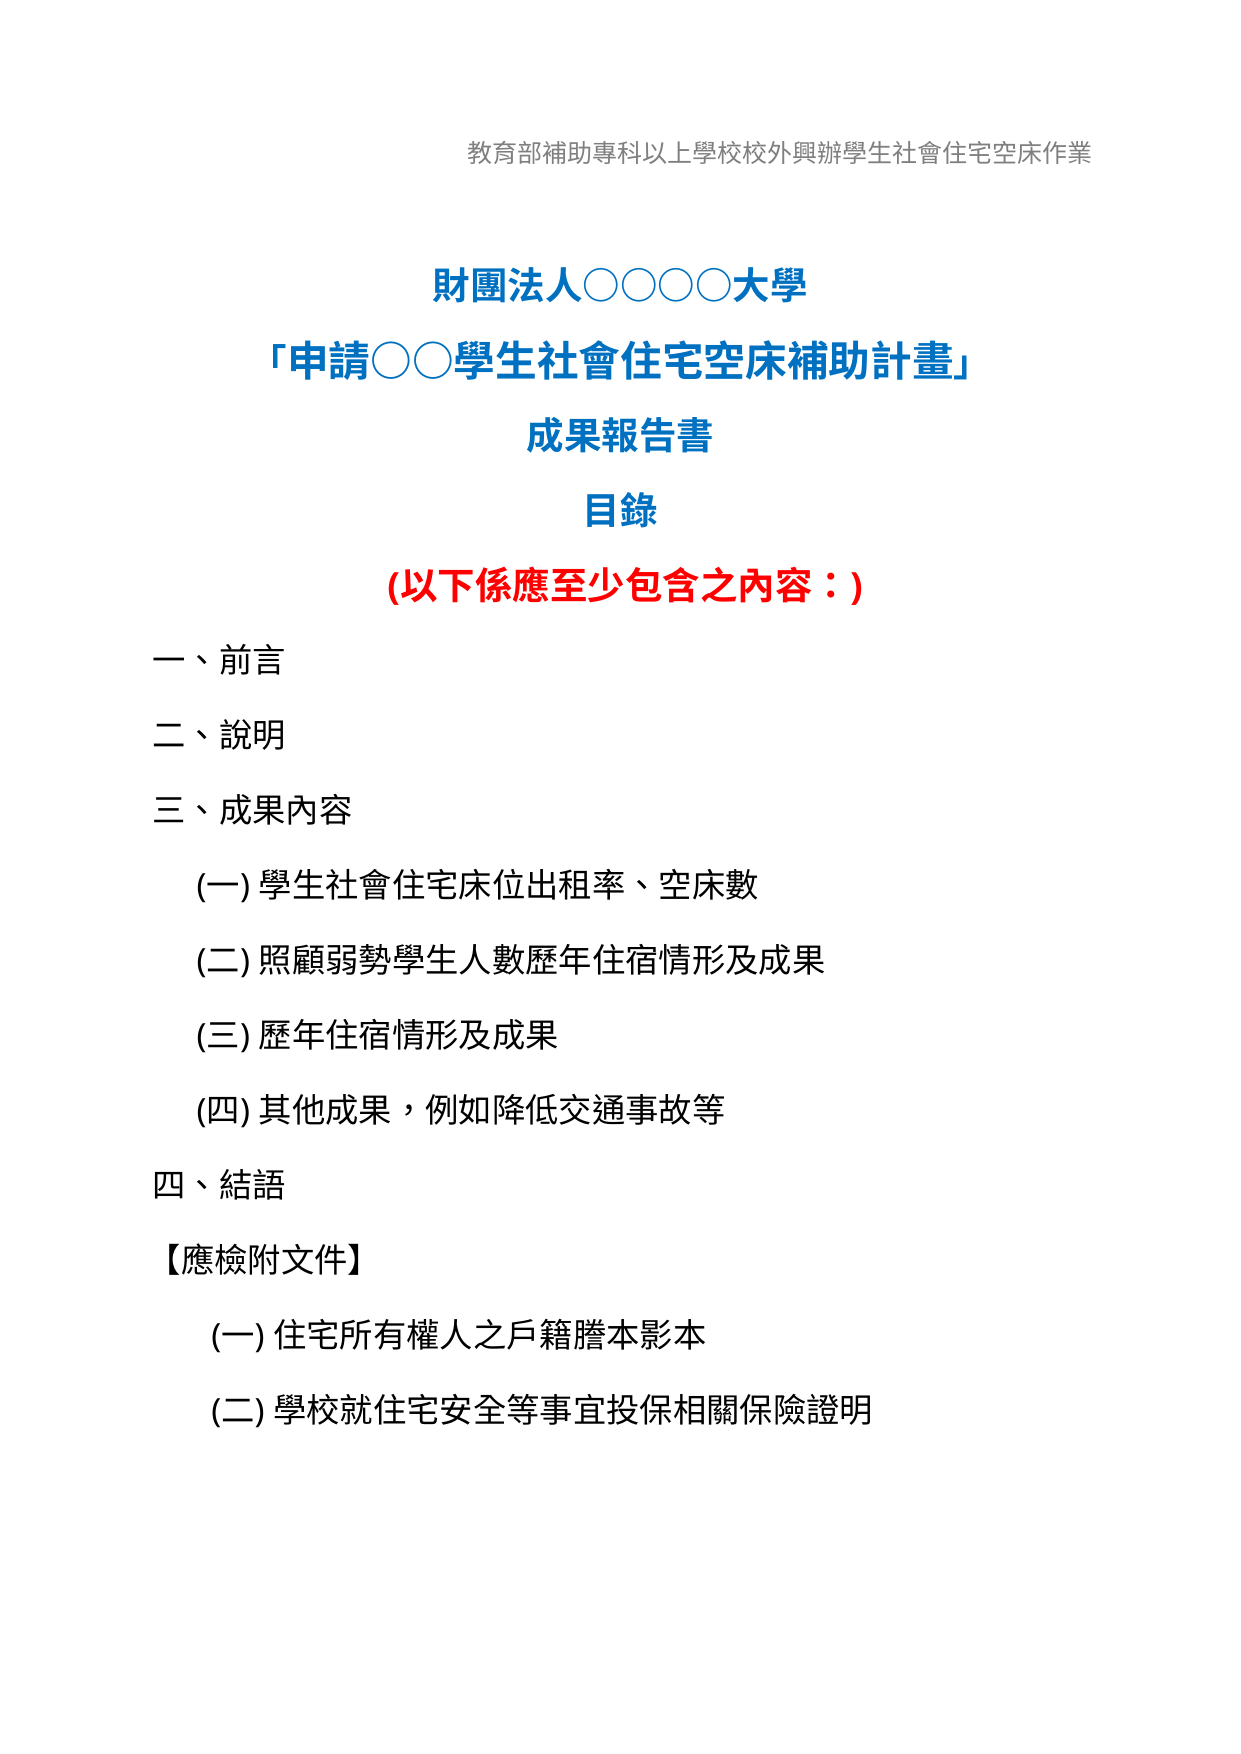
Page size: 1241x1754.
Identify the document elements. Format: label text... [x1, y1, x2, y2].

text 財團法人○○○○大學 [148, 239, 1092, 314]
text (一) 住宅所有權人之戶籍謄本影本 ○ [211, 1289, 1067, 1364]
text (一) 學生社會住宅床位出租率、空床數 ○ [196, 839, 1067, 914]
text (四) 其他成果，例如降低交通事故等 ○ [196, 1064, 1067, 1139]
text 二、說明 ○ [152, 689, 1067, 764]
text 「申請○○學生社會住宅空床補助計畫」 [148, 314, 1092, 389]
text 三、成果內容 ○ [152, 764, 1067, 839]
text (二) 照顧弱勢學生人數歷年住宿情形及成果 ○ [196, 914, 1067, 989]
text (三) 歷年住宿情形及成果 ○ [196, 989, 1067, 1064]
text 一、前言 ○ [152, 614, 1067, 689]
text 教育部補助專科以上學校校外興辦學生社會住宅空床作業 [148, 127, 1092, 164]
text 【應檢附文件】 ○ [148, 1214, 1067, 1289]
text 四、結語 ○ [152, 1139, 1067, 1214]
text (以下係應至少包含之內容：) [148, 539, 1092, 614]
text 成果報告書 [148, 389, 1092, 464]
text 目錄 [148, 464, 1092, 539]
text (二) 學校就住宅安全等事宜投保相關保險證明 ○ [211, 1364, 1067, 1439]
